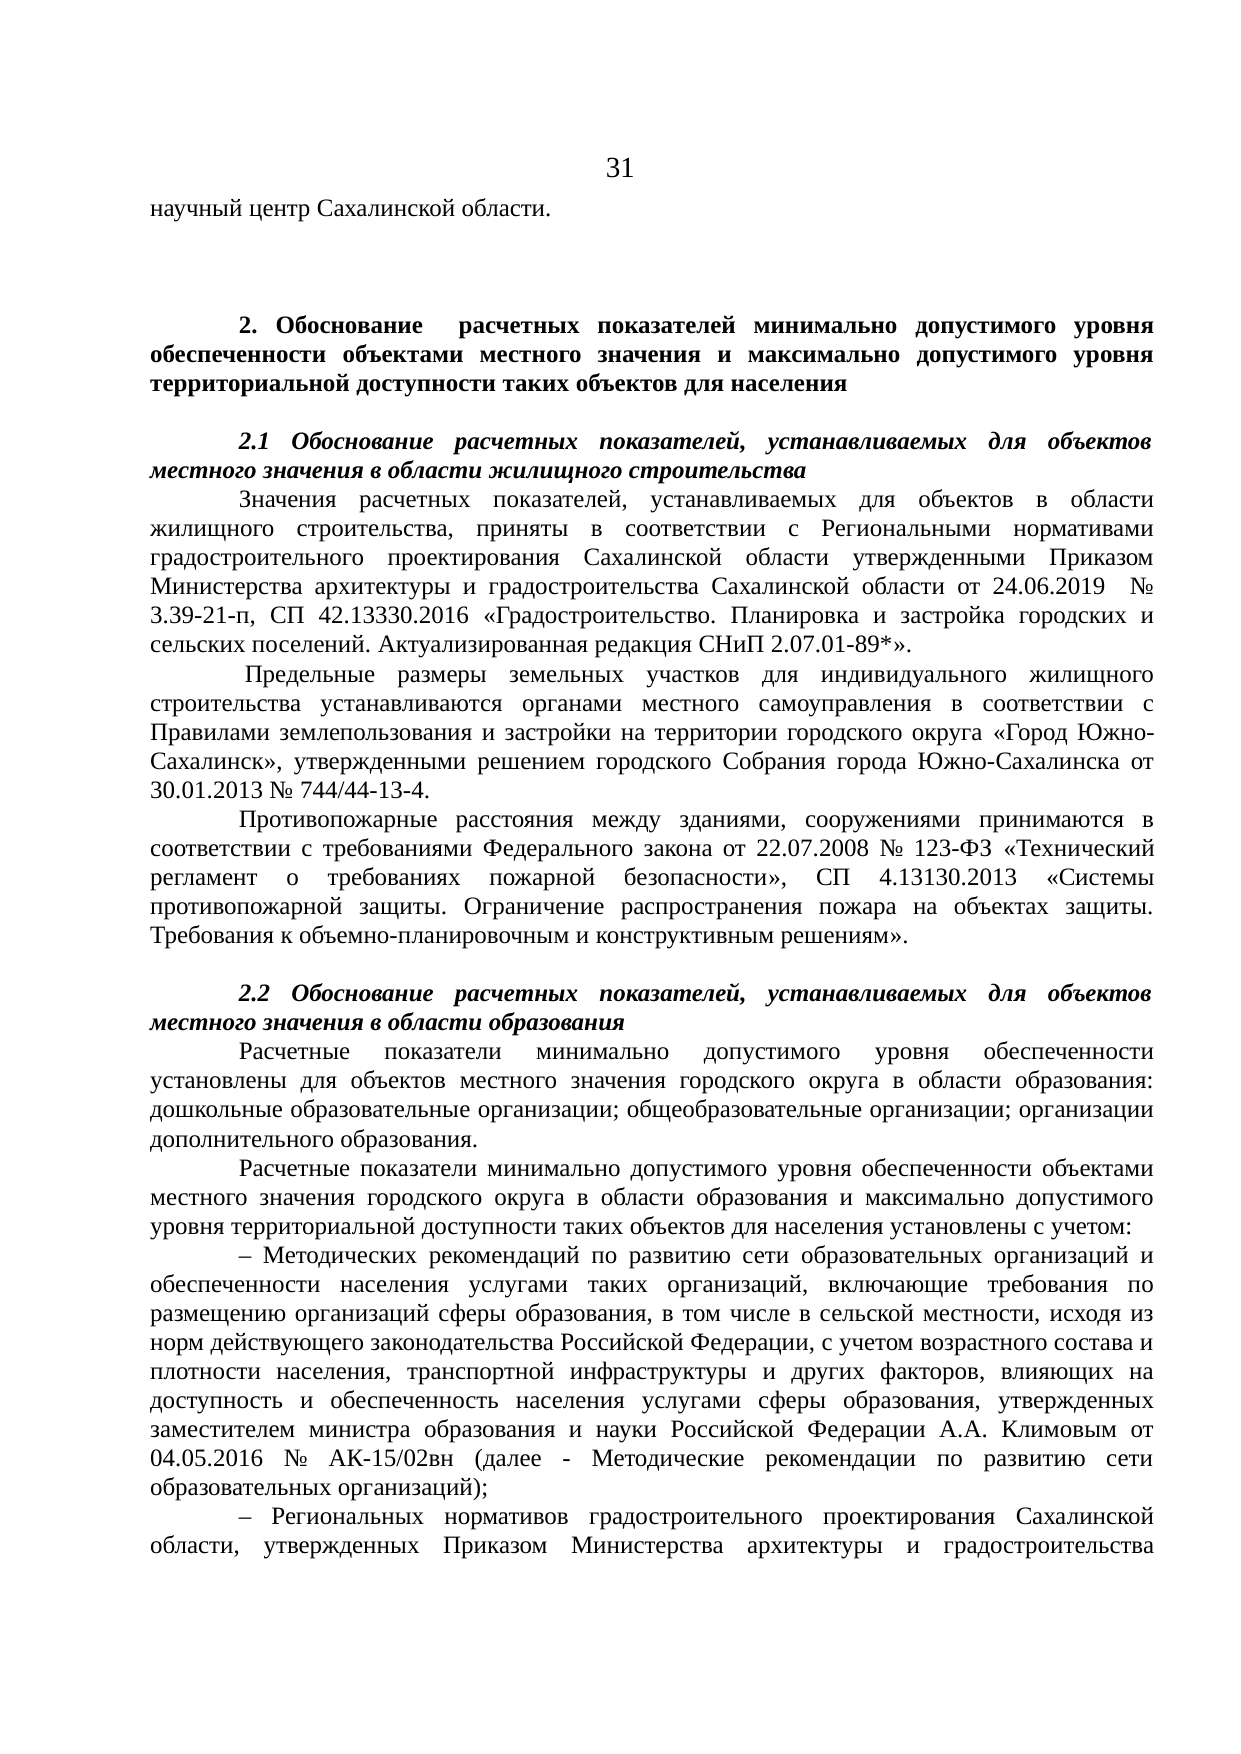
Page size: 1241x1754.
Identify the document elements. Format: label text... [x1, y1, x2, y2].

text Расчетные показатели минимально допустимого уровня обеспеченности объектами местного значения городского округа в области образования и максимально допустимого уровня территориальной доступности таких объектов для населения установлены с учетом: [150, 1152, 1155, 1240]
text 2.2 Обоснование расчетных показателей, устанавливаемых для объектов местного значения в области образования [150, 978, 1155, 1036]
text Предельные размеры земельных участков для индивидуального жилищного строительства устанавливаются органами местного самоуправления в соответствии с Правилами землепользования и застройки на территории городского округа «Город Южно-Сахалинск», утвержденными решением городского Собрания города Южно-Сахалинска от 30.01.2013 № 744/44-13-4. [150, 658, 1155, 804]
text научный центр Сахалинской области. [150, 193, 1155, 222]
text Значения расчетных показателей, устанавливаемых для объектов в области жилищного строительства, приняты в соответствии с Региональными нормативами градостроительного проектирования Сахалинской области утвержденными Приказом Министерства архитектуры и градостроительства Сахалинской области от 24.06.2019 № 3.39-21-п, СП 42.13330.2016 «Градостроительство. Планировка и застройка городских и сельских поселений. Актуализированная редакция СНиП 2.07.01-89*». [150, 484, 1155, 658]
text – Методических рекомендаций по развитию сети образовательных организаций и обеспеченности населения услугами таких организаций, включающие требования по размещению организаций сферы образования, в том числе в сельской местности, исходя из норм действующего законодательства Российской Федерации, с учетом возрастного состава и плотности населения, транспортной инфраструктуры и других факторов, влияющих на доступность и обеспеченность населения услугами сферы образования, утвержденных заместителем министра образования и науки Российской Федерации А.А. Климовым от 04.05.2016 № АК-15/02вн (далее - Методические рекомендации по развитию сети образовательных организаций); [150, 1240, 1155, 1501]
text – Региональных нормативов градостроительного проектирования Сахалинской области, утвержденных Приказом Министерства архитектуры и градостроительства [150, 1501, 1155, 1559]
text 2.1 Обоснование расчетных показателей, устанавливаемых для объектов местного значения в области жилищного строительства [150, 426, 1155, 484]
text Противопожарные расстояния между зданиями, сооружениями принимаются в соответствии с требованиями Федерального закона от 22.07.2008 № 123-ФЗ «Технический регламент о требованиях пожарной безопасности», СП 4.13130.2013 «Системы противопожарной защиты. Ограничение распространения пожара на объектах защиты. Требования к объемно-планировочным и конструктивным решениям». [150, 804, 1155, 949]
text 2. Обоснование расчетных показателей минимально допустимого уровня обеспеченности объектами местного значения и максимально допустимого уровня территориальной доступности таких объектов для населения [150, 309, 1155, 397]
text Расчетные показатели минимально допустимого уровня обеспеченности установлены для объектов местного значения городского округа в области образования: дошкольные образовательные организации; общеобразовательные организации; организации дополнительного образования. [150, 1036, 1155, 1152]
